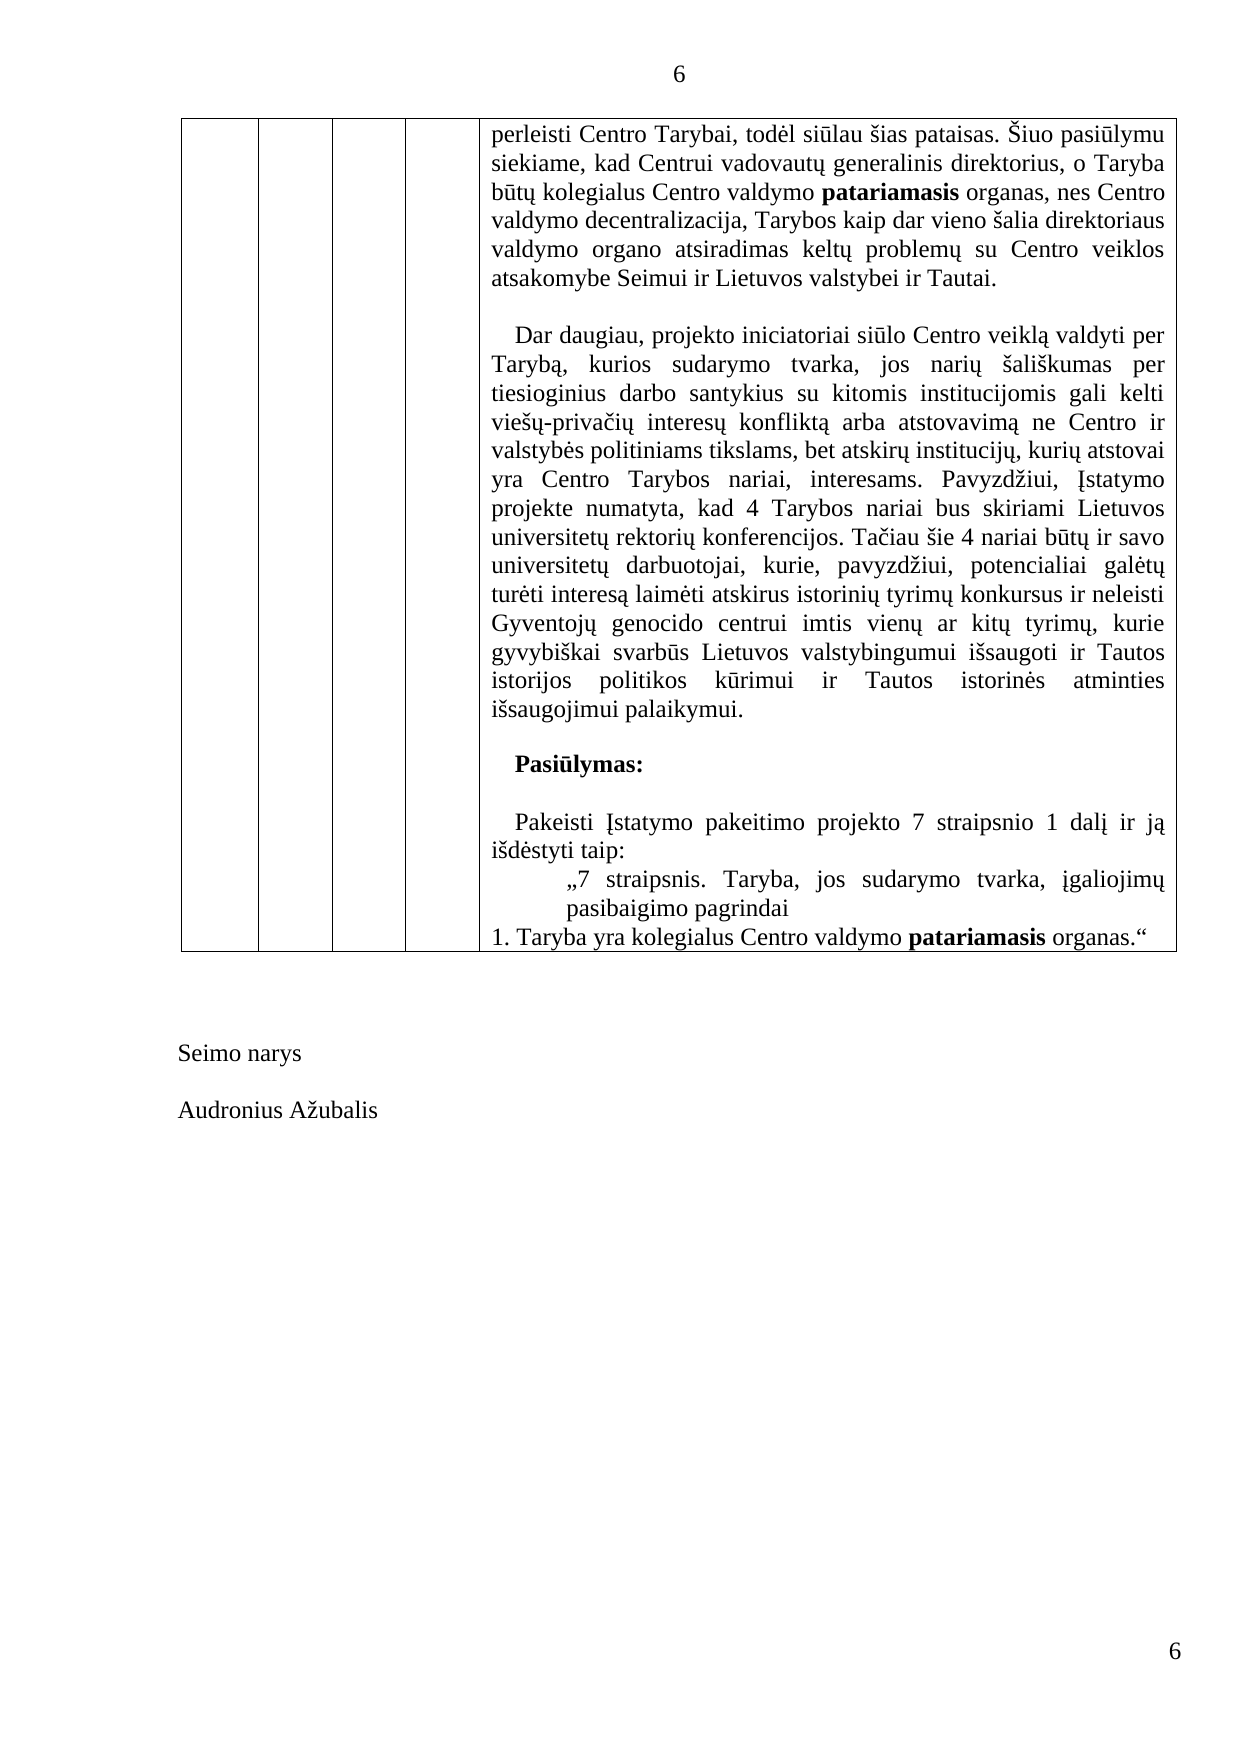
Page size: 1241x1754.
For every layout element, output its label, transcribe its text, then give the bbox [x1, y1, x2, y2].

text Seimo narys [177, 1038, 1181, 1067]
table_cell [182, 119, 258, 951]
table_cell [406, 119, 479, 951]
table_cell perleisti Centro Tarybai, todėl siūlau šias pataisas. Šiuo pasiūlymu siekiame, kad Centrui vadovautų generalinis direktorius, o Taryba būtų kolegialus Centro valdymo patariamasis organas, nes Centro valdymo decentralizacija, Tarybos kaip dar vieno šalia direktoriaus valdymo organo atsiradimas keltų problemų su Centro veiklos atsakomybe Seimui ir Lietuvos valstybei ir Tautai. Dar daugiau, projekto iniciatoriai siūlo Centro veiklą valdyti per Tarybą, kurios sudarymo tvarka, jos narių šališkumas per tiesioginius darbo santykius su kitomis institucijomis gali kelti viešų-privačių interesų konfliktą arba atstovavimą ne Centro ir valstybės politiniams tikslams, bet atskirų institucijų, kurių atstovai yra Centro Tarybos nariai, interesams. Pavyzdžiui, Įstatymo projekte numatyta, kad 4 Tarybos nariai bus skiriami Lietuvos universitetų rektorių konferencijos. Tačiau šie 4 nariai būtų ir savo universitetų darbuotojai, kurie, pavyzdžiui, potencialiai galėtų turėti interesą laimėti atskirus istorinių tyrimų konkursus ir neleisti Gyventojų genocido centrui imtis vienų ar kitų tyrimų, kurie gyvybiškai svarbūs Lietuvos valstybingumui išsaugoti ir Tautos istorijos politikos kūrimui ir Tautos istorinės atminties išsaugojimui palaikymui. Pasiūlymas: Pakeisti Įstatymo pakeitimo projekto 7 straipsnio 1 dalį ir ją išdėstyti taip: „7 straipsnis. Taryba, jos sudarymo tvarka, įgaliojimų pasibaigimo pagrindai 1. Taryba yra kolegialus Centro valdymo patariamasis organas.“ [480, 119, 1176, 951]
table_cell [259, 119, 332, 951]
text Audronius Ažubalis [177, 1095, 1181, 1124]
table_cell [333, 119, 405, 951]
